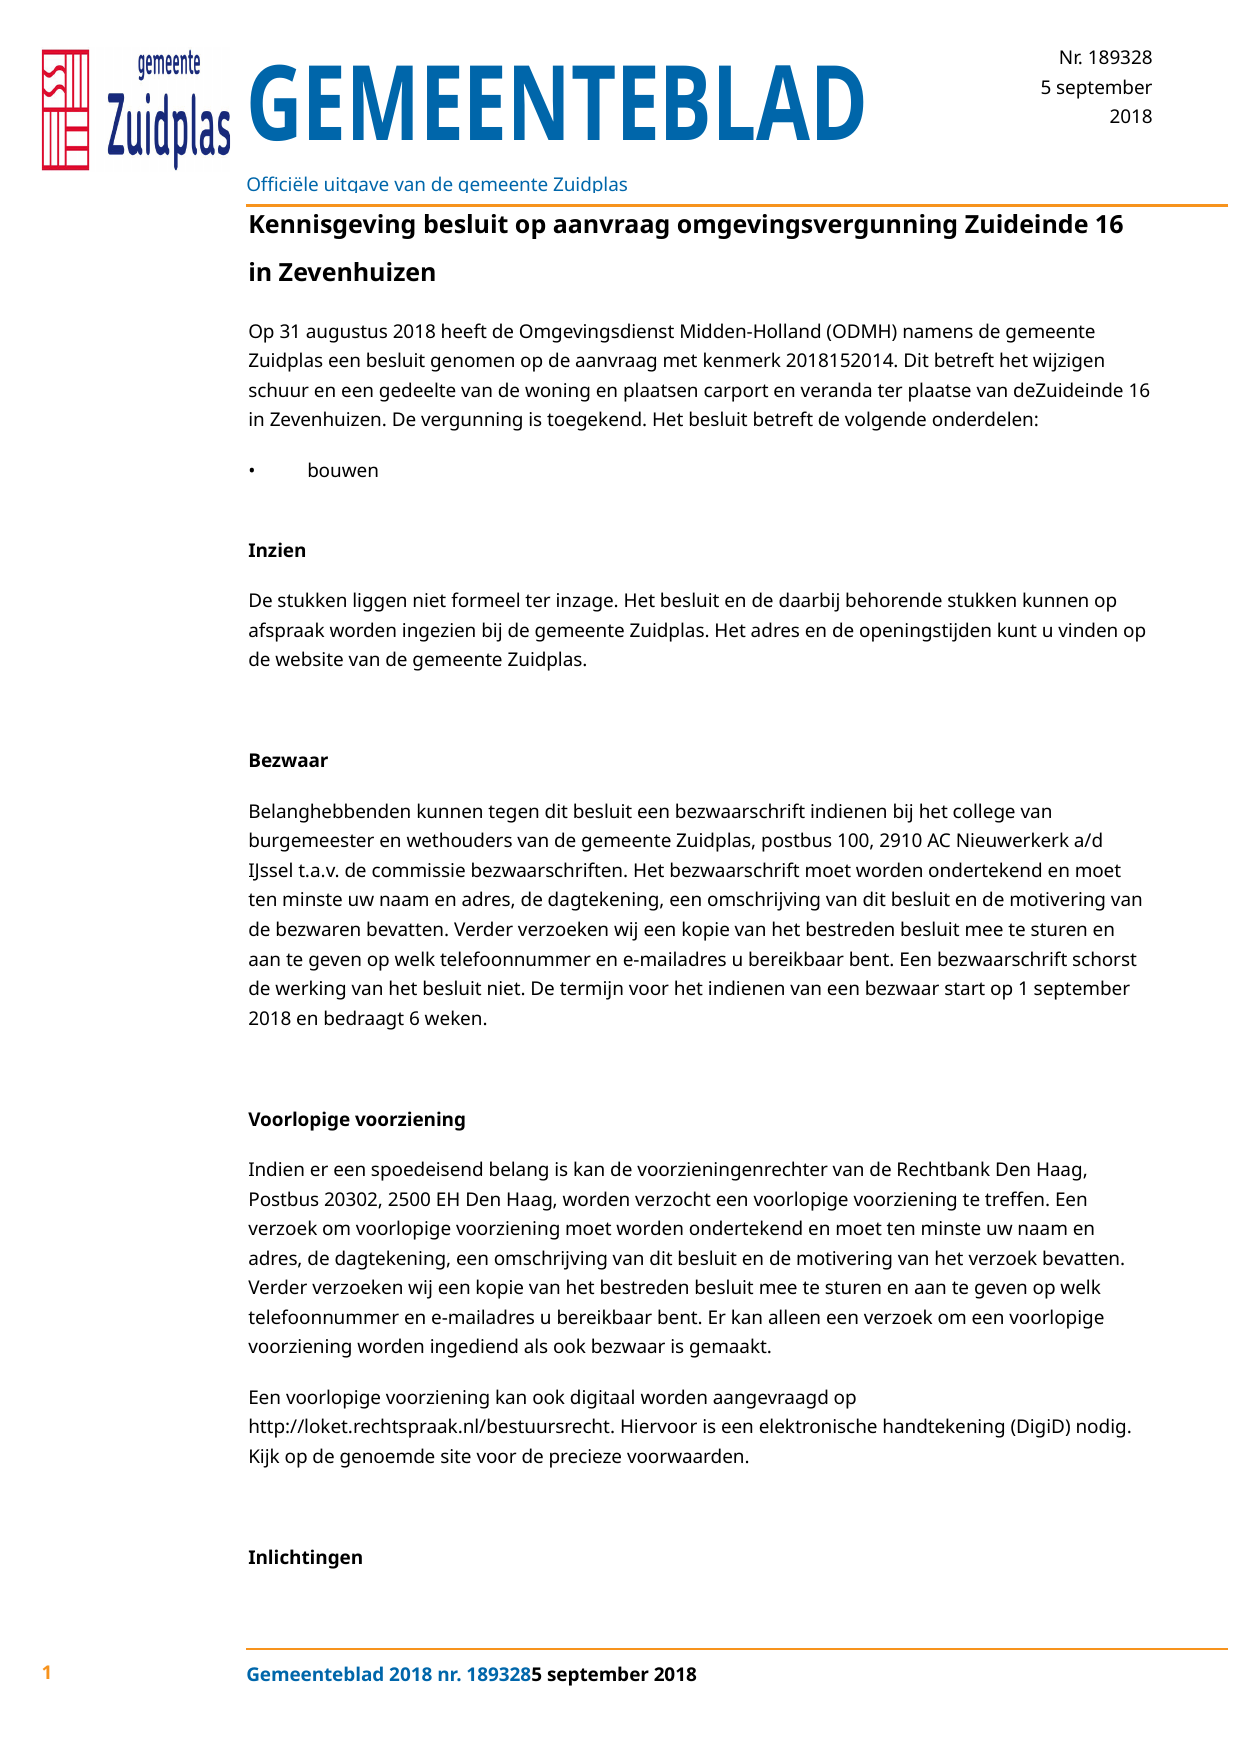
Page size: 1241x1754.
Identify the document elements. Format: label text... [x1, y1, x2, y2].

text Indien er een spoedeisend belang is kan de voorzieningenrechter van de Rechtbank Den Haag, Postbus 20302, 2500 EH Den Haag, worden verzocht een voorlopige voorziening te treffen. Een verzoek om voorlopige voorziening moet worden ondertekend en moet ten minste uw naam en adres, de dagtekening, een omschrijving van dit besluit en de motivering van het verzoek bevatten. Verder verzoeken wij een kopie van het bestreden besluit mee te sturen en aan te geven op welk telefoonnummer en e-mailadres u bereikbaar bent. Er kan alleen een verzoek om een voorlopige voorziening worden ingediend als ook bezwaar is gemaakt. [248, 1156, 1152, 1359]
text Op 31 augustus 2018 heeft de Omgevingsdienst Midden-Holland (ODMH) namens de gemeente Zuidplas een besluit genomen op de aanvraag met kenmerk 2018152014. Dit betreft het wijzigen schuur en een gedeelte van de woning en plaatsen carport en veranda ter plaatse van deZuideinde 16 in Zevenhuizen. De vergunning is toegekend. Het besluit betreft de volgende onderdelen: [248, 318, 1152, 432]
text Kennisgeving besluit op aanvraag omgevingsvergunning Zuideinde 16 in Zevenhuizen [248, 207, 1152, 288]
text Bezwaar [248, 747, 1152, 773]
list bouwen [248, 457, 1152, 483]
text Een voorlopige voorziening kan ook digitaal worden aangevraagd op http://loket.rechtspraak.nl/bestuursrecht. Hiervoor is een elektronische handtekening (DigiD) nodig. Kijk op de genoemde site voor de precieze voorwaarden. [248, 1384, 1152, 1469]
text Inzien [248, 537, 1152, 563]
text De stukken liggen niet formeel ter inzage. Het besluit en de daarbij behorende stukken kunnen op afspraak worden ingezien bij de gemeente Zuidplas. Het adres en de openingstijden kunt u vinden op de website van de gemeente Zuidplas. [248, 587, 1152, 672]
text Inlichtingen [248, 1544, 1152, 1570]
text Voorlopige voorziening [248, 1106, 1152, 1132]
text Belanghebbenden kunnen tegen dit besluit een bezwaarschrift indienen bij het college van burgemeester en wethouders van de gemeente Zuidplas, postbus 100, 2910 AC Nieuwerkerk a/d IJssel t.a.v. de commissie bezwaarschriften. Het bezwaarschrift moet worden ondertekend en moet ten minste uw naam en adres, de dagtekening, een omschrijving van dit besluit en de motivering van de bezwaren bevatten. Verder verzoeken wij een kopie van het bestreden besluit mee te sturen en aan te geven op welk telefoonnummer en e-mailadres u bereikbaar bent. Een bezwaarschrift schorst de werking van het besluit niet. De termijn voor het indienen van een bezwaar start op 1 september 2018 en bedraagt 6 weken. [248, 798, 1152, 1031]
picture [41, 47, 231, 172]
